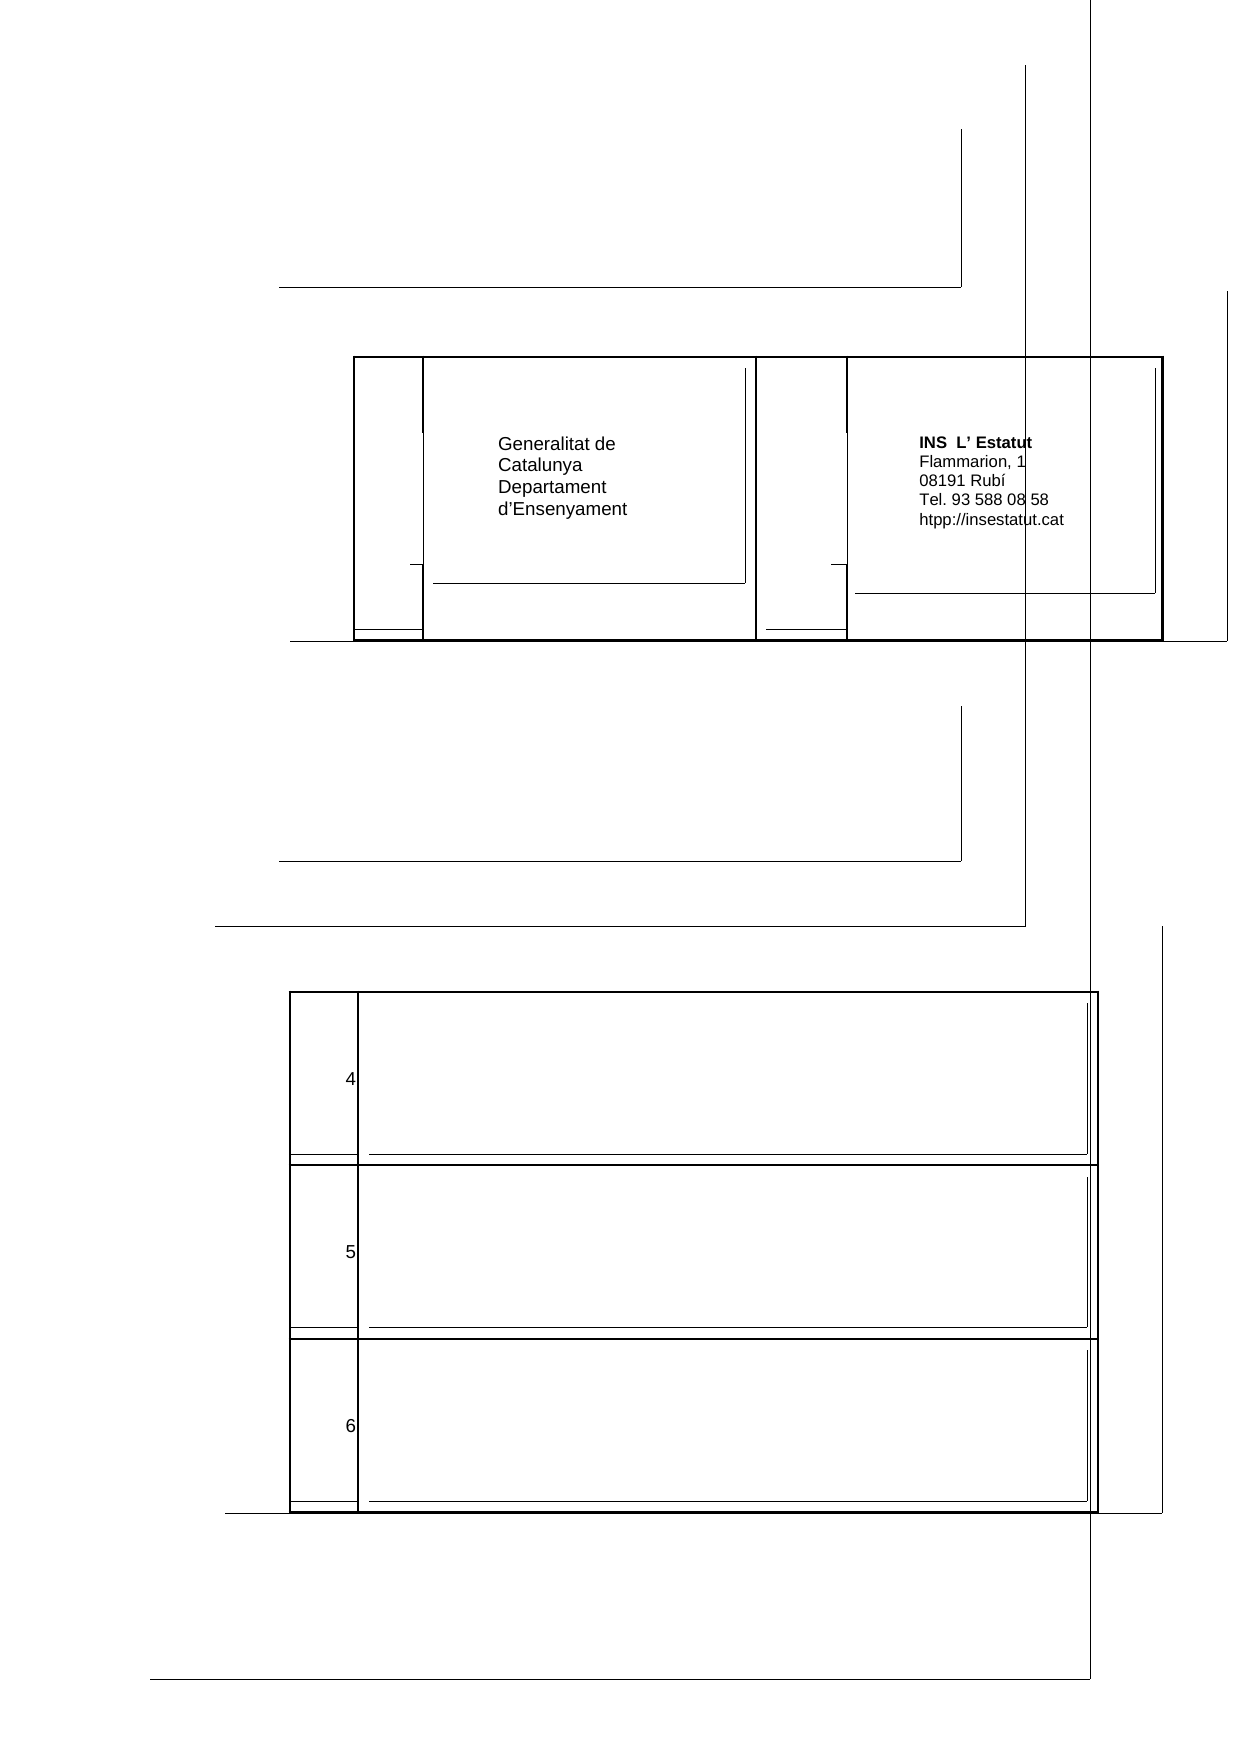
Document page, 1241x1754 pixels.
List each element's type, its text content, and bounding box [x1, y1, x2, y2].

table_cell [291, 1502, 357, 1511]
table_cell 5 [291, 1166, 357, 1327]
table_cell [291, 1155, 357, 1164]
table_cell [1091, 1166, 1097, 1338]
table_cell [359, 993, 1090, 1164]
table_cell [1091, 1340, 1097, 1511]
table_cell 6 [291, 1340, 357, 1501]
table_cell [359, 1340, 1090, 1511]
table_cell [1091, 993, 1097, 1164]
table_cell [359, 1166, 1090, 1338]
table_cell [291, 1328, 357, 1338]
table_cell 4 [291, 993, 357, 1154]
